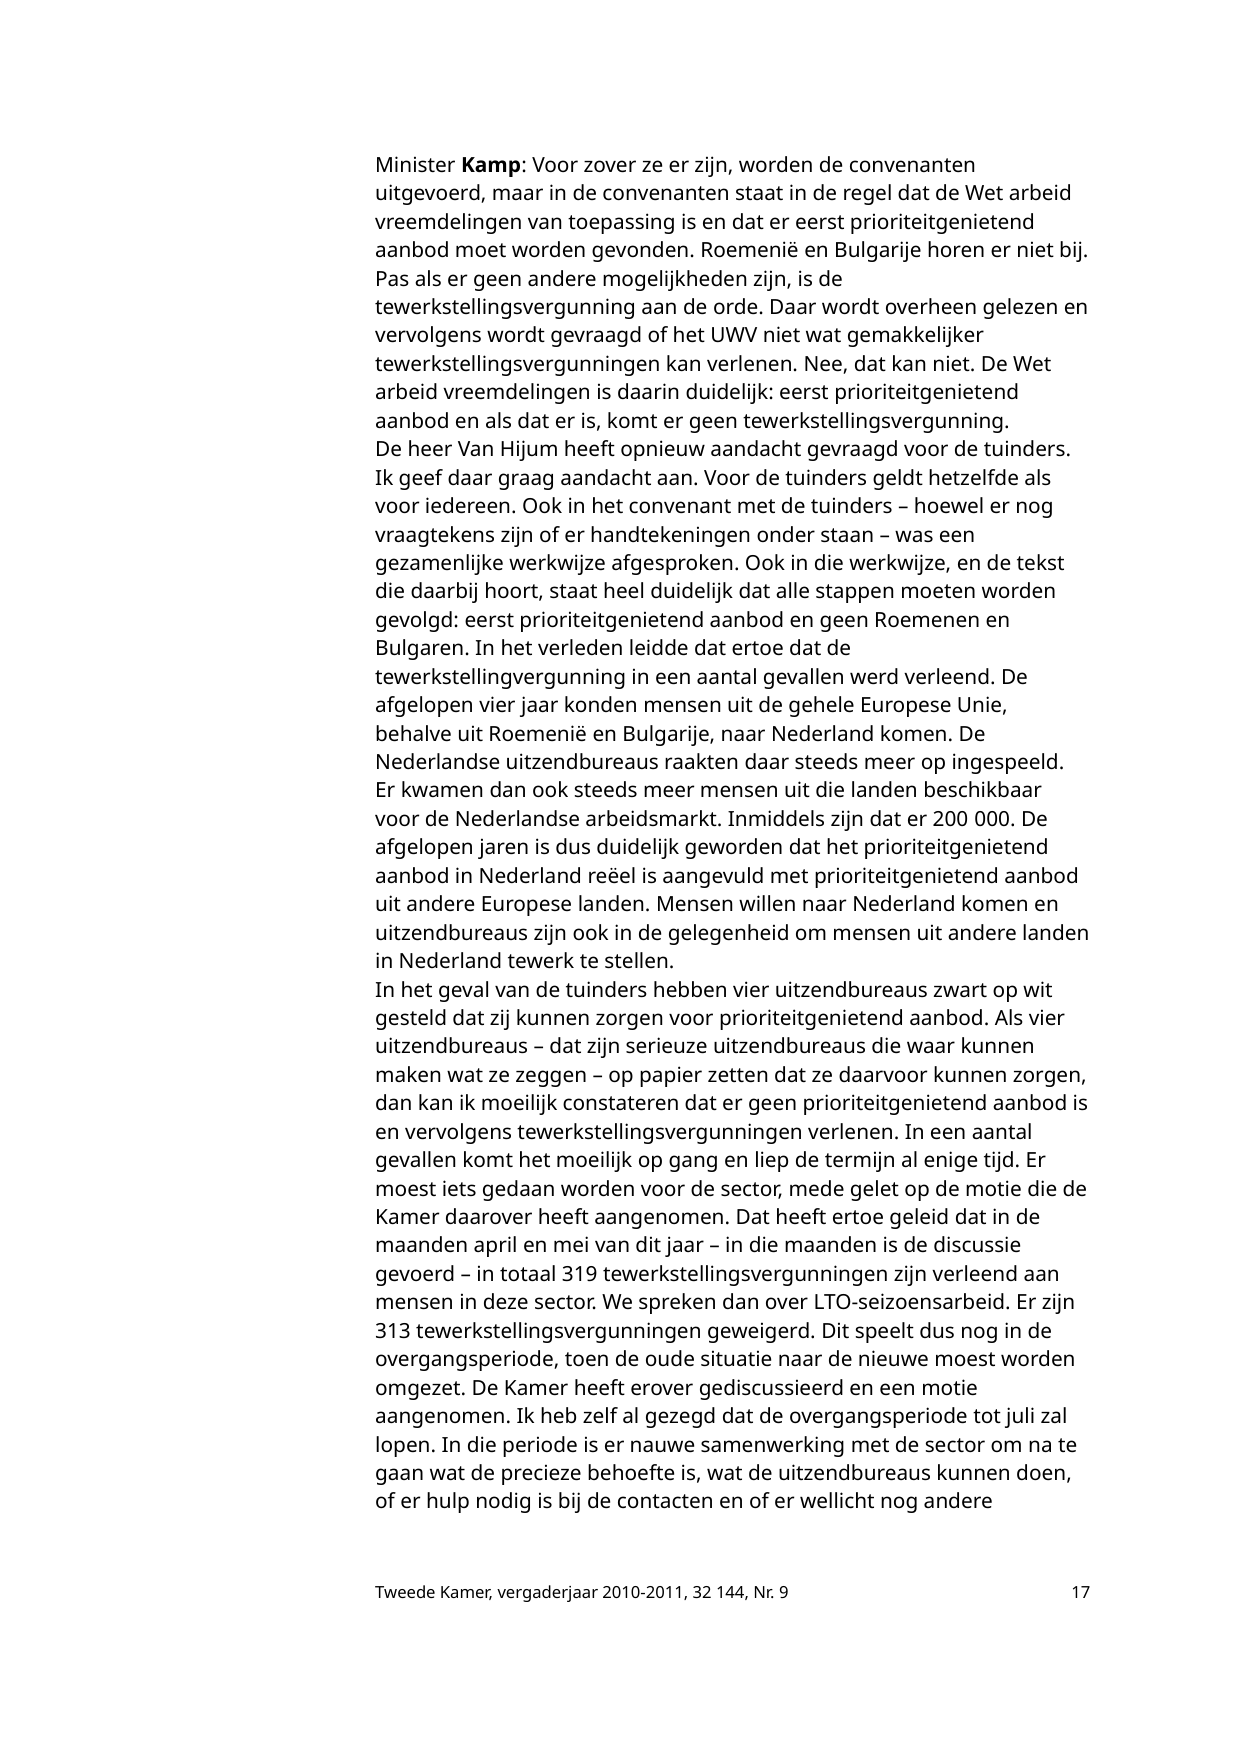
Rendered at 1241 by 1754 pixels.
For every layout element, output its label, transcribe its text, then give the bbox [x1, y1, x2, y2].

text De heer Van Hijum heeft opnieuw aandacht gevraagd voor de tuinders. Ik geef daar graag aandacht aan. Voor de tuinders geldt hetzelfde als voor iedereen. Ook in het convenant met de tuinders – hoewel er nog vraagtekens zijn of er handtekeningen onder staan – was een gezamenlijke werkwijze afgesproken. Ook in die werkwijze, en de tekst die daarbij hoort, staat heel duidelijk dat alle stappen moeten worden gevolgd: eerst prioriteitgenietend aanbod en geen Roemenen en Bulgaren. In het verleden leidde dat ertoe dat de tewerkstellingvergunning in een aantal gevallen werd verleend. De afgelopen vier jaar konden mensen uit de gehele Europese Unie, behalve uit Roemenië en Bulgarije, naar Nederland komen. De Nederlandse uitzendbureaus raakten daar steeds meer op ingespeeld. Er kwamen dan ook steeds meer mensen uit die landen beschikbaar voor de Nederlandse arbeidsmarkt. Inmiddels zijn dat er 200 000. De afgelopen jaren is dus duidelijk geworden dat het prioriteitgenietend aanbod in Nederland reëel is aangevuld met prioriteitgenietend aanbod uit andere Europese landen. Mensen willen naar Nederland komen en uitzendbureaus zijn ook in de gelegenheid om mensen uit andere landen in Nederland tewerk te stellen. [375, 434, 1090, 975]
text Minister Kamp: Voor zover ze er zijn, worden de convenanten uitgevoerd, maar in de convenanten staat in de regel dat de Wet arbeid vreemdelingen van toepassing is en dat er eerst prioriteitgenietend aanbod moet worden gevonden. Roemenië en Bulgarije horen er niet bij. Pas als er geen andere mogelijkheden zijn, is de tewerkstellingsvergunning aan de orde. Daar wordt overheen gelezen en vervolgens wordt gevraagd of het UWV niet wat gemakkelijker tewerkstellingsvergunningen kan verlenen. Nee, dat kan niet. De Wet arbeid vreemdelingen is daarin duidelijk: eerst prioriteitgenietend aanbod en als dat er is, komt er geen tewerkstellingsvergunning. [375, 150, 1090, 434]
text In het geval van de tuinders hebben vier uitzendbureaus zwart op wit gesteld dat zij kunnen zorgen voor prioriteitgenietend aanbod. Als vier uitzendbureaus – dat zijn serieuze uitzendbureaus die waar kunnen maken wat ze zeggen – op papier zetten dat ze daarvoor kunnen zorgen, dan kan ik moeilijk constateren dat er geen prioriteitgenietend aanbod is en vervolgens tewerkstellingsvergunningen verlenen. In een aantal gevallen komt het moeilijk op gang en liep de termijn al enige tijd. Er moest iets gedaan worden voor de sector, mede gelet op de motie die de Kamer daarover heeft aangenomen. Dat heeft ertoe geleid dat in de maanden april en mei van dit jaar – in die maanden is de discussie gevoerd – in totaal 319 tewerkstellingsvergunningen zijn verleend aan mensen in deze sector. We spreken dan over LTO-seizoensarbeid. Er zijn 313 tewerkstellingsvergunningen geweigerd. Dit speelt dus nog in de overgangsperiode, toen de oude situatie naar de nieuwe moest worden omgezet. De Kamer heeft erover gediscussieerd en een motie aangenomen. Ik heb zelf al gezegd dat de overgangsperiode tot juli zal lopen. In die periode is er nauwe samenwerking met de sector om na te gaan wat de precieze behoefte is, wat de uitzendbureaus kunnen doen, of er hulp nodig is bij de contacten en of er wellicht nog andere [375, 975, 1090, 1515]
